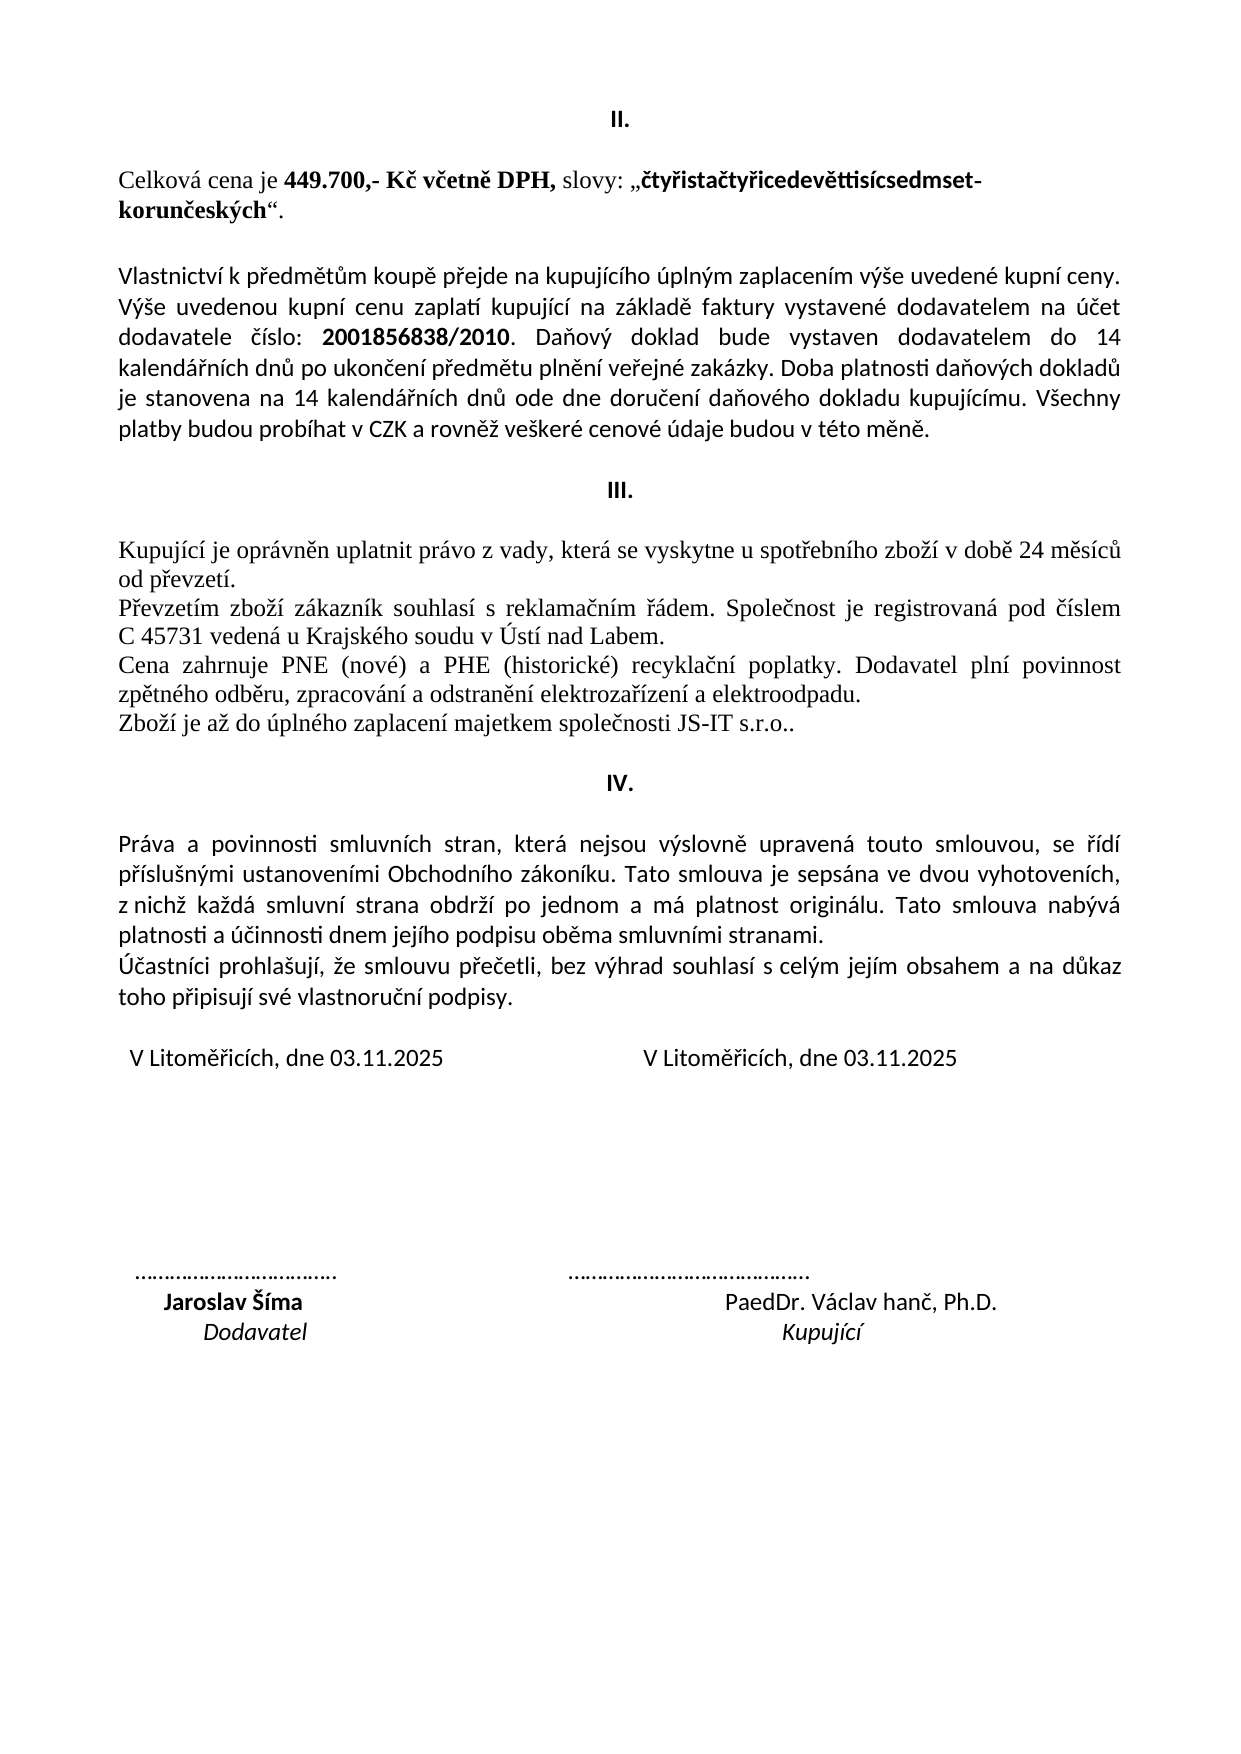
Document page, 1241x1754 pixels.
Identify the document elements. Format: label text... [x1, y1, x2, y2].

text Cena zahrnuje PNE (nové) a PHE (historické) recyklační poplatky. Dodavatel plní povinnost zpětného odběru, zpracování a odstranění elektrozařízení a elektroodpadu. [118, 650, 1122, 708]
text …………………………….. …………………………………… [118, 1255, 1122, 1286]
text II. [118, 103, 1122, 134]
text Jaroslav Šíma PaedDr. Václav hanč, Ph.D. [118, 1286, 1122, 1316]
text V Litoměřicích, dne 03.11.2025 V Litoměřicích, dne 03.11.2025 [118, 1042, 1122, 1072]
text Dodavatel Kupující [192, 1316, 1122, 1347]
subtitle III. [118, 474, 1122, 505]
text IV. [118, 767, 1122, 797]
text Účastníci prohlašují, že smlouvu přečetli, bez výhrad souhlasí s celým jejím obsahem a na důkaz toho připisují své vlastnoruční podpisy. [118, 950, 1122, 1011]
text Převzetím zboží zákazník souhlasí s reklamačním řádem. Společnost je registrovaná pod číslem C 45731 vedená u Krajského soudu v Ústí nad Labem. [118, 593, 1122, 650]
text Zboží je až do úplného zaplacení majetkem společnosti JS-IT s.r.o.. [118, 708, 1122, 736]
text Práva a povinnosti smluvních stran, která nejsou výslovně upravená touto smlouvou, se řídí příslušnými ustanoveními Obchodního zákoníku. Tato smlouva je sepsána ve dvou vyhotoveních, z nichž každá smluvní strana obdrží po jednom a má platnost originálu. Tato smlouva nabývá platnosti a účinnosti dnem jejího podpisu oběma smluvními stranami. [118, 828, 1122, 950]
text Kupující je oprávněn uplatnit právo z vady, která se vyskytne u spotřebního zboží v době 24 měsíců od převzetí. [118, 535, 1122, 593]
text Vlastnictví k předmětům koupě přejde na kupujícího úplným zaplacením výše uvedené kupní ceny. Výše uvedenou kupní cenu zaplatí kupující na základě faktury vystavené dodavatelem na účet dodavatele číslo: 2001856838/2010. Daňový doklad bude vystaven dodavatelem do 14 kalendářních dnů po ukončení předmětu plnění veřejné zakázky. Doba platnosti daňových dokladů je stanovena na 14 kalendářních dnů ode dne doručení daňového dokladu kupujícímu. Všechny platby budou probíhat v CZK a rovněž veškeré cenové údaje budou v této měně. [118, 261, 1122, 444]
text Celková cena je 449.700,- Kč včetně DPH, slovy: „čtyřistačtyřicedevěttisícsedmset-korunčeských“. [118, 164, 1122, 224]
